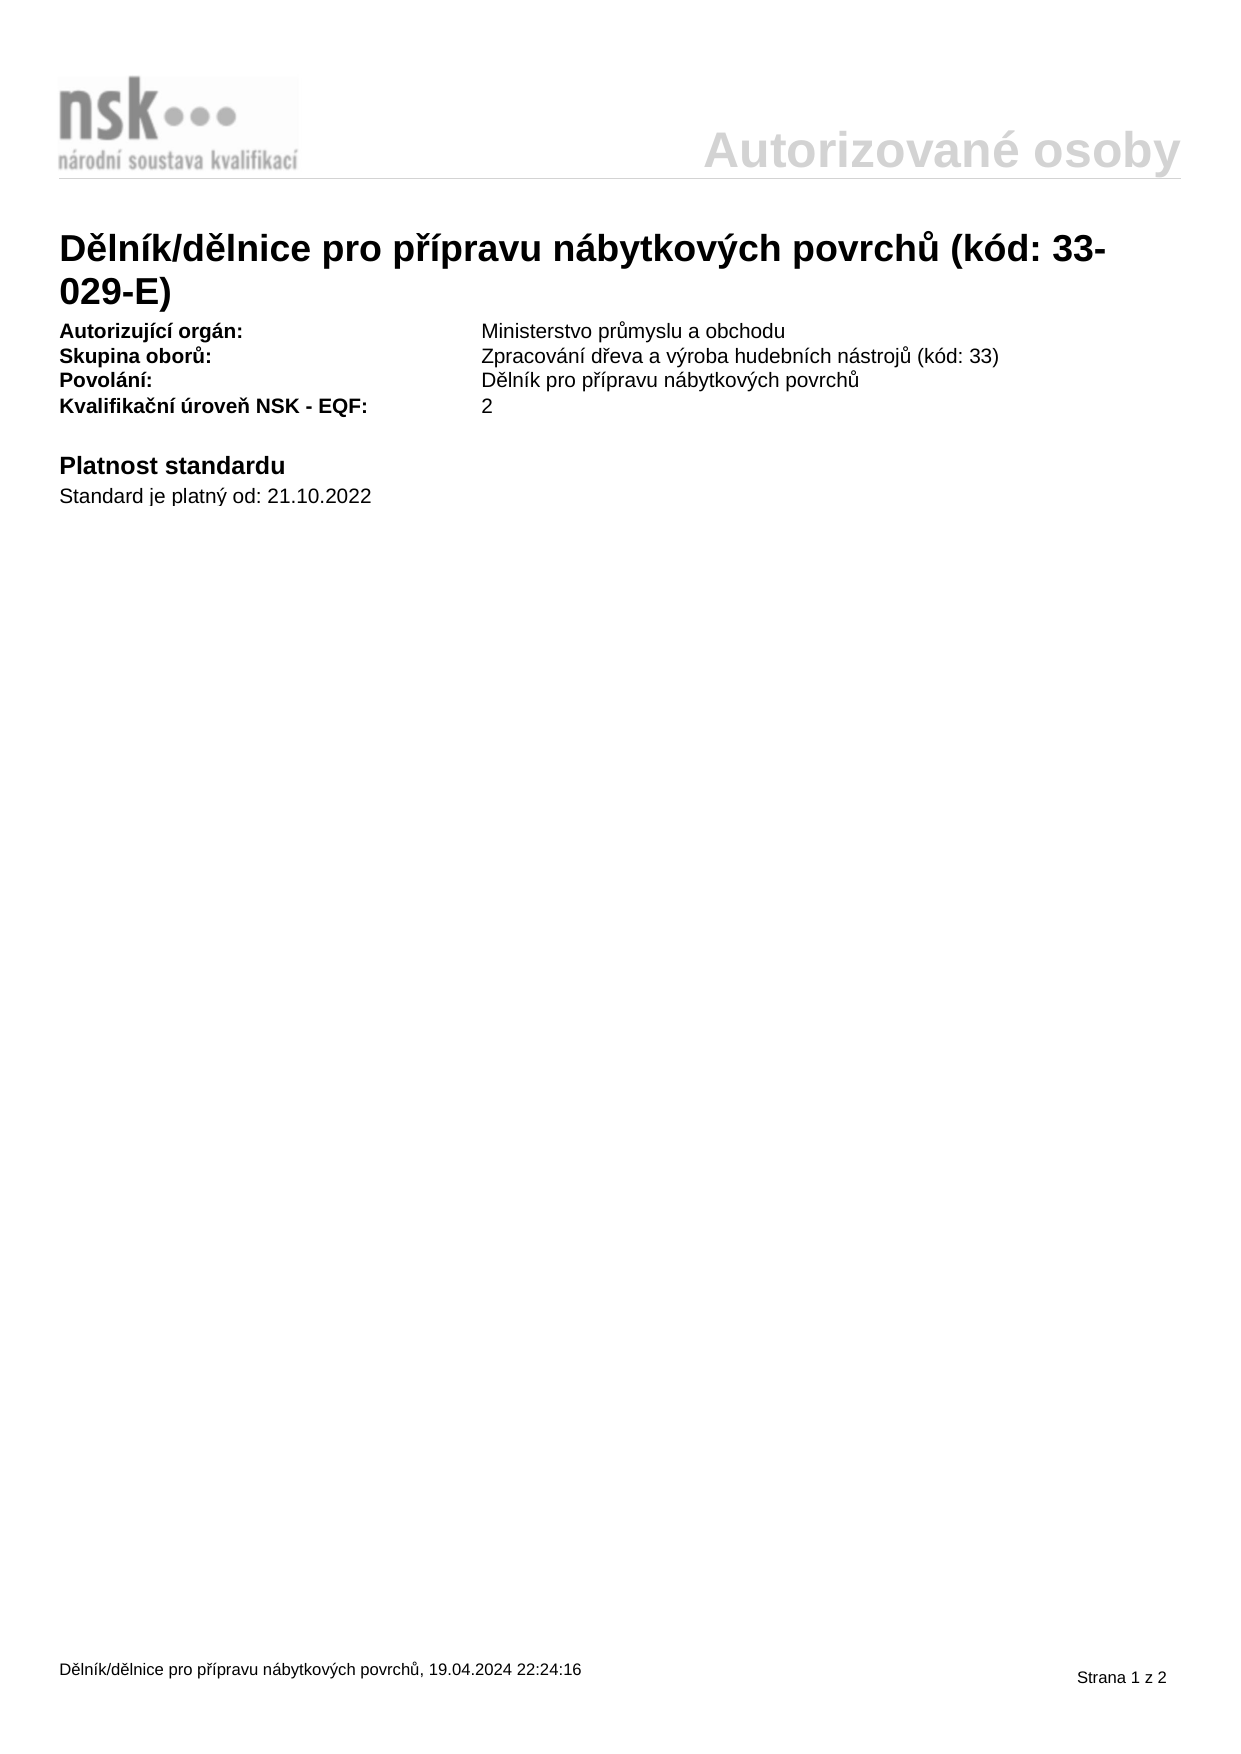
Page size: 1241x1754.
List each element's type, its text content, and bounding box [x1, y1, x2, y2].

table_cell [1167, 418, 1181, 447]
table_cell [626, 506, 860, 806]
table_cell 2 [481, 394, 1181, 417]
table_cell [618, 418, 626, 447]
table_cell [860, 418, 886, 447]
table_cell [119, 313, 481, 319]
table_cell [59, 196, 119, 224]
table_cell [626, 1384, 860, 1659]
table_cell Zpracování dřeva a výroba hudebních nástrojů (kód: 33) [481, 344, 1181, 368]
table_cell [119, 506, 481, 806]
table_cell [860, 506, 886, 806]
table_cell [59, 179, 1181, 196]
table_cell [1167, 1660, 1181, 1696]
table_cell [886, 418, 1167, 447]
table_cell [886, 806, 1167, 1106]
table_cell [626, 1106, 860, 1383]
table_cell [860, 1106, 886, 1383]
table_cell [1167, 506, 1181, 806]
table_cell [626, 313, 860, 319]
table_cell [119, 172, 481, 178]
table_cell Standard je platný od: 21.10.2022 [59, 484, 1181, 506]
table_cell Dělník pro přípravu nábytkových povrchů [481, 368, 1181, 393]
table_cell [1167, 1106, 1181, 1383]
table_header [619, 59, 626, 172]
table_cell [119, 1384, 481, 1659]
table_cell [618, 313, 626, 319]
table_cell [59, 1106, 119, 1383]
table_cell [119, 196, 481, 224]
table_cell Autorizující orgán: [59, 319, 481, 343]
table_cell [626, 418, 860, 447]
table_cell [481, 172, 617, 178]
table_cell [886, 313, 1167, 319]
table_cell [886, 1106, 1167, 1383]
table_cell [481, 196, 617, 224]
table_cell Strana 1 z 2 [860, 1660, 1167, 1696]
table_cell [860, 806, 886, 1106]
table_cell [886, 506, 1167, 806]
table_cell [860, 196, 886, 224]
table_cell [59, 1384, 119, 1659]
table_cell [618, 196, 626, 224]
table_cell [119, 418, 481, 447]
table_cell [119, 1106, 481, 1383]
table_cell Platnost standardu [59, 448, 1181, 483]
table_cell [1167, 806, 1181, 1106]
table_cell [886, 196, 1167, 224]
table_cell [626, 806, 860, 1106]
table_cell [481, 806, 617, 1106]
table_cell Dělník/dělnice pro přípravu nábytkových povrchů (kód: 33-029-E) [59, 224, 1181, 313]
table_cell [119, 806, 481, 1106]
table_cell [886, 1384, 1167, 1659]
table_cell Dělník/dělnice pro přípravu nábytkových povrchů, 19.04.2024 22:24:16 [59, 1660, 860, 1696]
table_cell [1167, 196, 1181, 224]
table_cell [618, 806, 626, 1106]
table_cell [59, 418, 119, 447]
table_cell [481, 506, 617, 806]
table_cell [618, 506, 626, 806]
table_cell [618, 1106, 626, 1383]
table_cell Kvalifikační úroveň NSK - EQF: [59, 394, 481, 417]
table_header Autorizované osoby [626, 59, 1181, 178]
table_cell Povolání: [59, 368, 481, 392]
table_cell Ministerstvo průmyslu a obchodu [481, 319, 1181, 344]
table_cell [59, 172, 119, 178]
table_cell [481, 1106, 617, 1383]
table_cell [618, 172, 626, 178]
table_cell [860, 313, 886, 319]
table_cell [59, 806, 119, 1106]
table_cell [59, 506, 119, 806]
table_cell [481, 1384, 617, 1659]
table_cell [1167, 313, 1181, 319]
table_cell [59, 313, 119, 319]
table_cell [1167, 1384, 1181, 1659]
table_cell [481, 418, 617, 447]
table_cell [860, 1384, 886, 1659]
table_cell [481, 313, 617, 319]
table_cell Skupina oborů: [59, 344, 481, 368]
table_cell [626, 196, 860, 224]
picture [57, 59, 619, 172]
table_cell [618, 1384, 626, 1659]
